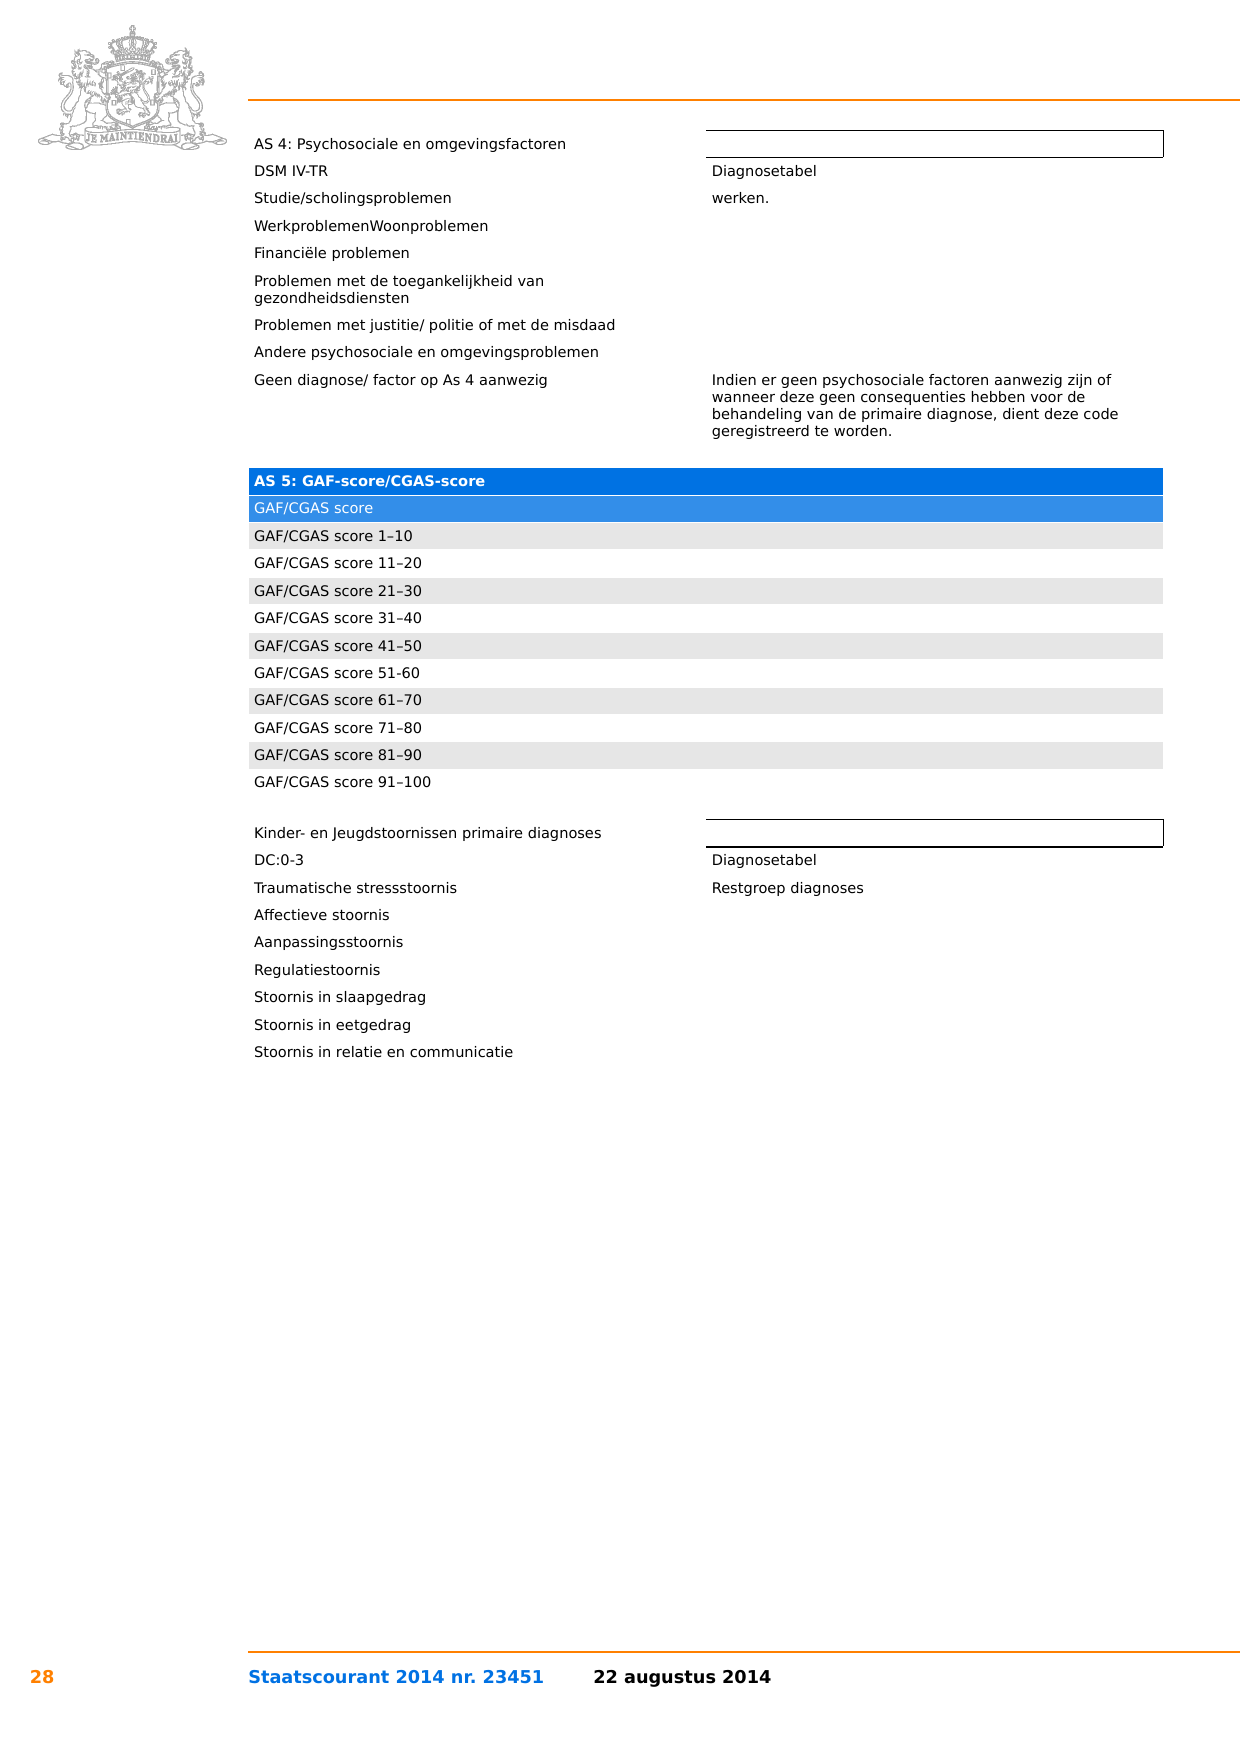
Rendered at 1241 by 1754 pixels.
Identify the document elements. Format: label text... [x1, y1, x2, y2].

table_header AS 5: GAF-score/CGAS-score [249, 468, 1163, 495]
table_cell GAF/CGAS score 21–30 [249, 578, 1163, 604]
table_cell Studie/scholingsproblemen [249, 186, 705, 212]
table_cell DSM IV-TR [249, 158, 705, 185]
table_header [706, 131, 1163, 157]
table_cell GAF/CGAS score 81–90 [249, 742, 1163, 769]
table_cell Stoornis in relatie en communicatie [249, 1039, 705, 1066]
table_cell Problemen met justitie/ politie of met de misdaad [249, 312, 705, 339]
table_cell GAF/CGAS score 71–80 [249, 715, 1163, 741]
table_cell GAF/CGAS score [249, 496, 1163, 522]
table_cell GAF/CGAS score 91–100 [249, 770, 1163, 796]
table_cell Affectieve stoornis [249, 902, 705, 928]
table_header [706, 820, 1163, 846]
table_cell Traumatische stressstoornis [249, 875, 705, 901]
table_cell werken. [706, 186, 1163, 366]
picture [38, 25, 227, 150]
table_cell Diagnosetabel [706, 848, 1163, 874]
table_cell Geen diagnose/ factor op As 4 aanwezig [249, 367, 705, 444]
table_cell Stoornis in slaapgedrag [249, 984, 705, 1011]
table_cell Regulatiestoornis [249, 957, 705, 983]
table_cell GAF/CGAS score 51-60 [249, 660, 1163, 686]
table_cell GAF/CGAS score 61–70 [249, 688, 1163, 714]
table_cell Indien er geen psychosociale factoren aanwezig zijn of wanneer deze geen consequenties hebben voor de behandeling van de primaire diagnose, dient deze code geregistreerd te worden. [706, 367, 1163, 444]
table_cell WerkproblemenWoonproblemen [249, 213, 705, 239]
table_cell GAF/CGAS score 11–20 [249, 551, 1163, 577]
table_cell Problemen met de toegankelijkheid van gezondheidsdiensten [249, 268, 705, 311]
table_cell Diagnosetabel [706, 158, 1163, 185]
table_cell Andere psychosociale en omgevingsproblemen [249, 340, 705, 366]
table_header AS 4: Psychosociale en omgevingsfactoren [249, 131, 705, 157]
table_cell DC:0-3 [249, 848, 705, 874]
table_cell Restgroep diagnoses [706, 875, 1163, 1066]
table_cell GAF/CGAS score 31–40 [249, 605, 1163, 632]
table_cell GAF/CGAS score 41–50 [249, 633, 1163, 659]
table_cell Financiële problemen [249, 241, 705, 267]
table_header Kinder- en Jeugdstoornissen primaire diagnoses [249, 820, 705, 846]
table_cell Stoornis in eetgedrag [249, 1012, 705, 1038]
table_cell Aanpassingsstoornis [249, 930, 705, 956]
table_cell GAF/CGAS score 1–10 [249, 523, 1163, 549]
